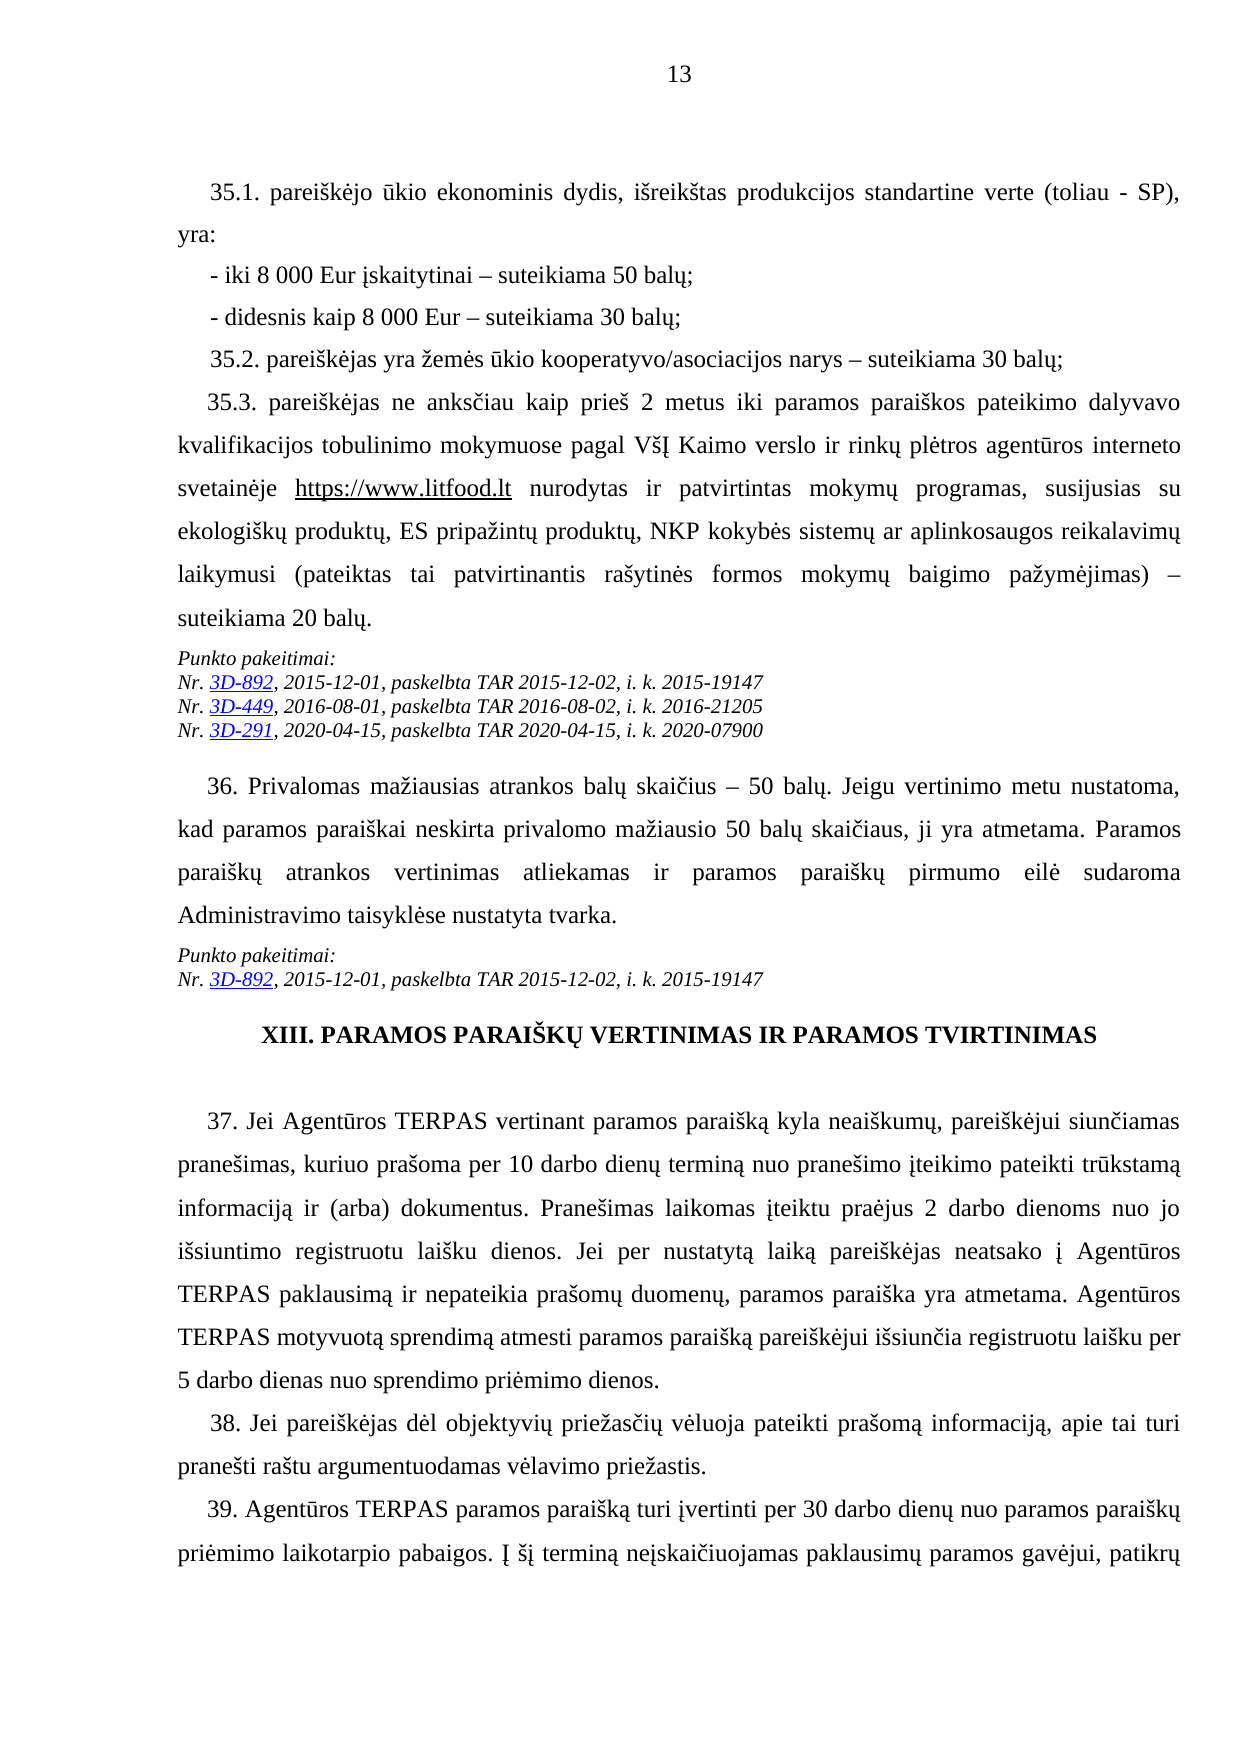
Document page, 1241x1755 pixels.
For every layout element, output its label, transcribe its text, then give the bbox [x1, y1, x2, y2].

text Punkto pakeitimai: [177, 943, 1181, 967]
text - didesnis kaip 8 000 Eur – suteikiama 30 balų; [177, 302, 1181, 331]
text 37. Jei Agentūros TERPAS vertinant paramos paraišką kyla neaiškumų, pareiškėjui siunčiamas pranešimas, kuriuo prašoma per 10 darbo dienų terminą nuo pranešimo įteikimo pateikti trūkstamą informaciją ir (arba) dokumentus. Pranešimas laikomas įteiktu praėjus 2 darbo dienoms nuo jo išsiuntimo registruotu laišku dienos. Jei per nustatytą laiką pareiškėjas neatsako į Agentūros TERPAS paklausimą ir nepateikia prašomų duomenų, paramos paraiška yra atmetama. Agentūros TERPAS motyvuotą sprendimą atmesti paramos paraišką pareiškėjui išsiunčia registruotu laišku per 5 darbo dienas nuo sprendimo priėmimo dienos. [177, 1106, 1181, 1394]
text 35.2. pareiškėjas yra žemės ūkio kooperatyvo/asociacijos narys – suteikiama 30 balų; [177, 344, 1181, 373]
text XIII. PARAMOS PARAIŠKŲ VERTINIMAS ir PARAMOS TVIRTINIMAS [177, 1020, 1181, 1049]
text 38. Jei pareiškėjas dėl objektyvių priežasčių vėluoja pateikti prašomą informaciją, apie tai turi pranešti raštu argumentuodamas vėlavimo priežastis. [177, 1408, 1181, 1480]
text Nr. 3D-449, 2016-08-01, paskelbta TAR 2016-08-02, i. k. 2016-21205 [177, 694, 1181, 718]
text 35.3. pareiškėjas ne anksčiau kaip prieš 2 metus iki paramos paraiškos pateikimo dalyvavo kvalifikacijos tobulinimo mokymuose pagal VšĮ Kaimo verslo ir rinkų plėtros agentūros interneto svetainėje https://www.litfood.lt nurodytas ir patvirtintas mokymų programas, susijusias su ekologiškų produktų, ES pripažintų produktų, NKP kokybės sistemų ar aplinkosaugos reikalavimų laikymusi (pateiktas tai patvirtinantis rašytinės formos mokymų baigimo pažymėjimas) – suteikiama 20 balų. [177, 387, 1181, 631]
text - iki 8 000 Eur įskaitytinai – suteikiama 50 balų; [177, 261, 1181, 289]
text 35.1. pareiškėjo ūkio ekonominis dydis, išreikštas produkcijos standartine verte (toliau - SP), yra: [177, 177, 1181, 248]
text Nr. 3D-892, 2015-12-01, paskelbta TAR 2015-12-02, i. k. 2015-19147 [177, 670, 1181, 694]
text 39. Agentūros TERPAS paramos paraišką turi įvertinti per 30 darbo dienų nuo paramos paraiškų priėmimo laikotarpio pabaigos. Į šį terminą neįskaičiuojamas paklausimų paramos gavėjui, patikrų [177, 1494, 1181, 1566]
text 36. Privalomas mažiausias atrankos balų skaičius – 50 balų. Jeigu vertinimo metu nustatoma, kad paramos paraiškai neskirta privalomo mažiausio 50 balų skaičiaus, ji yra atmetama. Paramos paraiškų atrankos vertinimas atliekamas ir paramos paraiškų pirmumo eilė sudaroma Administravimo taisyklėse nustatyta tvarka. [177, 771, 1181, 929]
text Nr. 3D-291, 2020-04-15, paskelbta TAR 2020-04-15, i. k. 2020-07900 [177, 718, 1181, 742]
text Punkto pakeitimai: [177, 646, 1181, 670]
text Nr. 3D-892, 2015-12-01, paskelbta TAR 2015-12-02, i. k. 2015-19147 [177, 967, 1181, 991]
